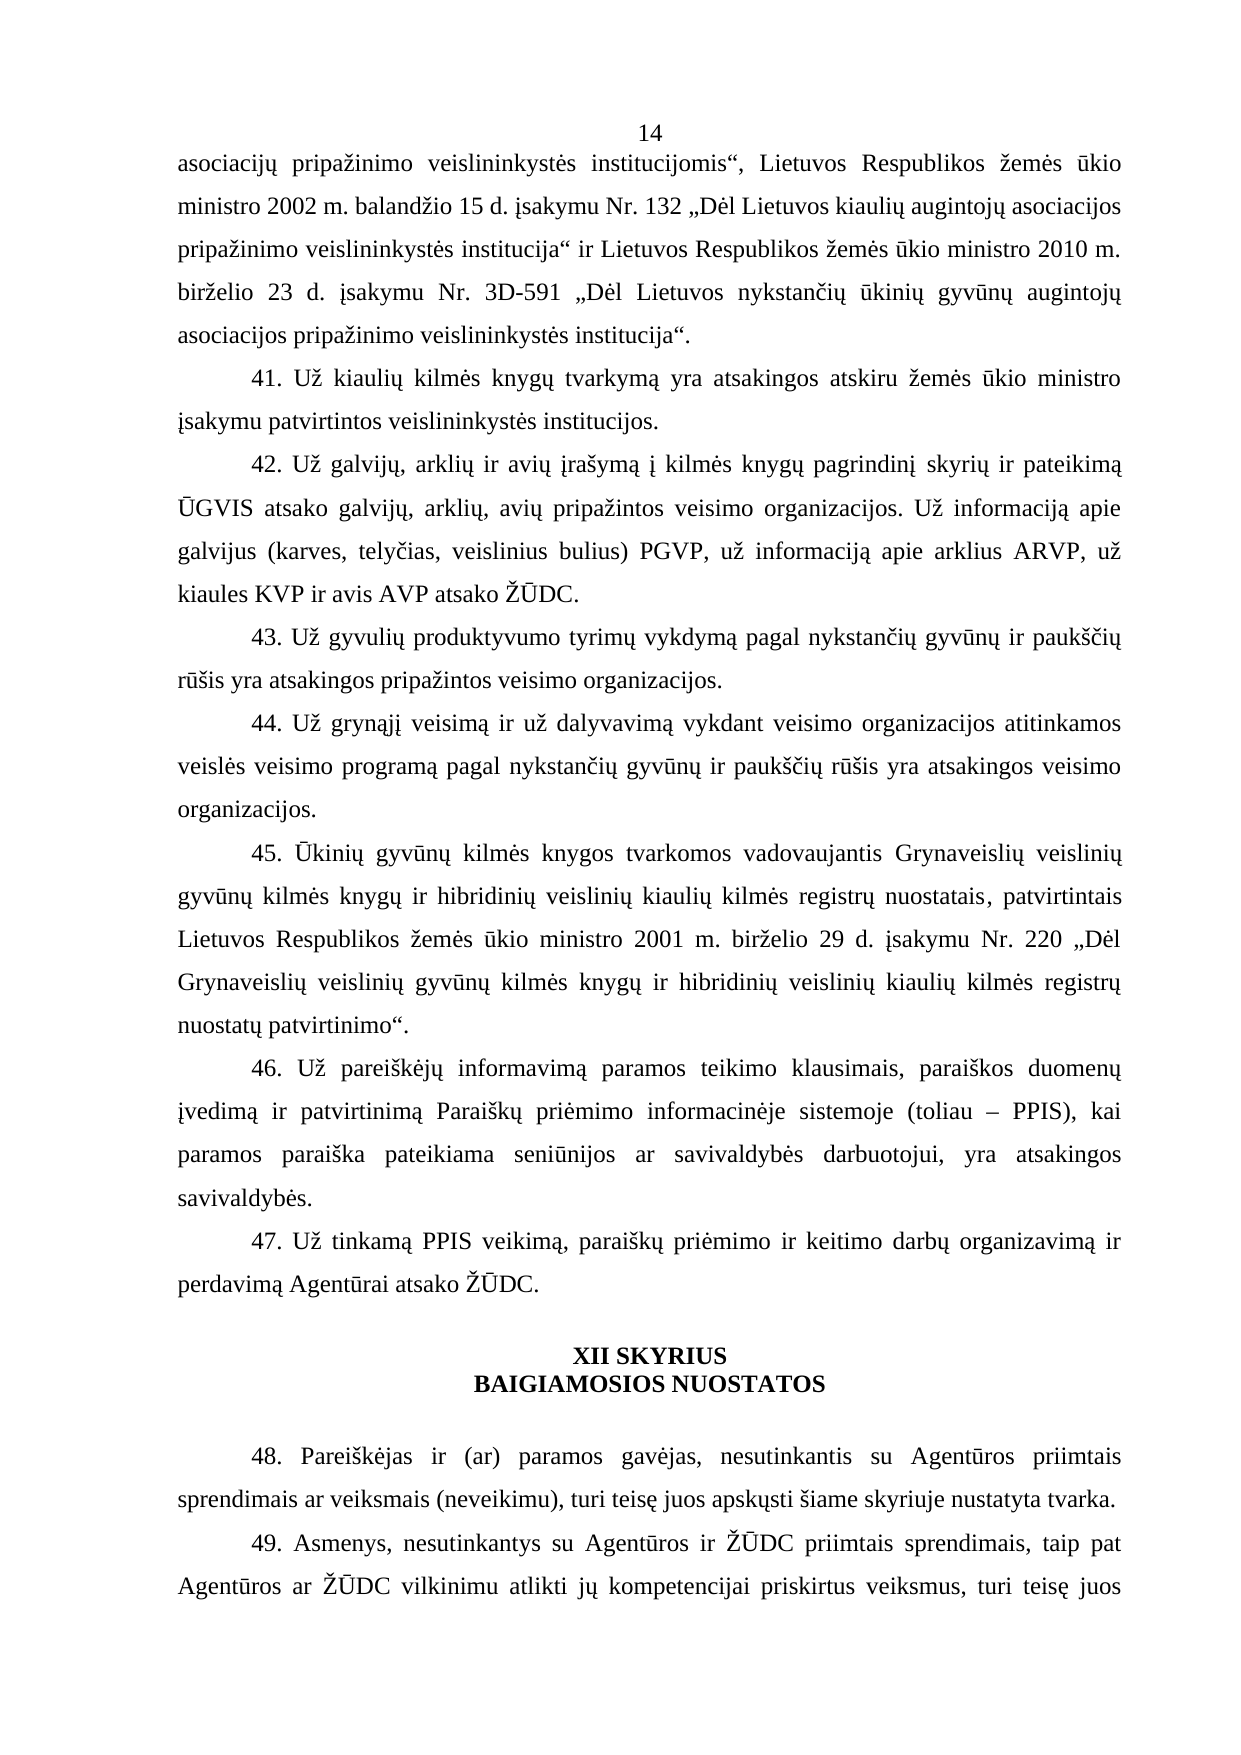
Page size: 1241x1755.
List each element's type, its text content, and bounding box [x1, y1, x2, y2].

text 42. Už galvijų, arklių ir avių įrašymą į kilmės knygų pagrindinį skyrių ir pateikimą ŪGVIS atsako galvijų, arklių, avių pripažintos veisimo organizacijos. Už informaciją apie galvijus (karves, telyčias, veislinius bulius) PGVP, už informaciją apie arklius ARVP, už kiaules KVP ir avis AVP atsako ŽŪDC. [177, 449, 1122, 608]
text BAIGIAMOSIOS NUOSTATOS [177, 1369, 1122, 1398]
text 47. Už tinkamą PPIS veikimą, paraiškų priėmimo ir keitimo darbų organizavimą ir perdavimą Agentūrai atsako ŽŪDC. [177, 1226, 1122, 1298]
text 46. Už pareiškėjų informavimą paramos teikimo klausimais, paraiškos duomenų įvedimą ir patvirtinimą Paraiškų priėmimo informacinėje sistemoje (toliau – PPIS), kai paramos paraiška pateikiama seniūnijos ar savivaldybės darbuotojui, yra atsakingos savivaldybės. [177, 1053, 1122, 1211]
text asociacijų pripažinimo veislininkystės institucijomis“, Lietuvos Respublikos žemės ūkio ministro 2002 m. balandžio 15 d. įsakymu Nr. 132 „Dėl Lietuvos kiaulių augintojų asociacijos pripažinimo veislininkystės institucija“ ir Lietuvos Respublikos žemės ūkio ministro 2010 m. birželio 23 d. įsakymu Nr. 3D-591 „Dėl Lietuvos nykstančių ūkinių gyvūnų augintojų asociacijos pripažinimo veislininkystės institucija“. [177, 148, 1122, 349]
text 44. Už grynąjį veisimą ir už dalyvavimą vykdant veisimo organizacijos atitinkamos veislės veisimo programą pagal nykstančių gyvūnų ir paukščių rūšis yra atsakingos veisimo organizacijos. [177, 708, 1122, 823]
text 49. Asmenys, nesutinkantys su Agentūros ir ŽŪDC priimtais sprendimais, taip pat Agentūros ar ŽŪDC vilkinimu atlikti jų kompetencijai priskirtus veiksmus, turi teisę juos [177, 1528, 1122, 1599]
text 45. Ūkinių gyvūnų kilmės knygos tvarkomos vadovaujantis Grynaveislių veislinių gyvūnų kilmės knygų ir hibridinių veislinių kiaulių kilmės registrų nuostatais, patvirtintais Lietuvos Respublikos žemės ūkio ministro 2001 m. birželio 29 d. įsakymu Nr. 220 „Dėl Grynaveislių veislinių gyvūnų kilmės knygų ir hibridinių veislinių kiaulių kilmės registrų nuostatų patvirtinimo“. [177, 838, 1122, 1039]
text 48. Pareiškėjas ir (ar) paramos gavėjas, nesutinkantis su Agentūros priimtais sprendimais ar veiksmais (neveikimu), turi teisę juos apskųsti šiame skyriuje nustatyta tvarka. [177, 1441, 1122, 1513]
text 41. Už kiaulių kilmės knygų tvarkymą yra atsakingos atskiru žemės ūkio ministro įsakymu patvirtintos veislininkystės institucijos. [177, 363, 1122, 435]
text XII SKYRIUS [177, 1341, 1122, 1369]
text 43. Už gyvulių produktyvumo tyrimų vykdymą pagal nykstančių gyvūnų ir paukščių rūšis yra atsakingos pripažintos veisimo organizacijos. [177, 622, 1122, 694]
